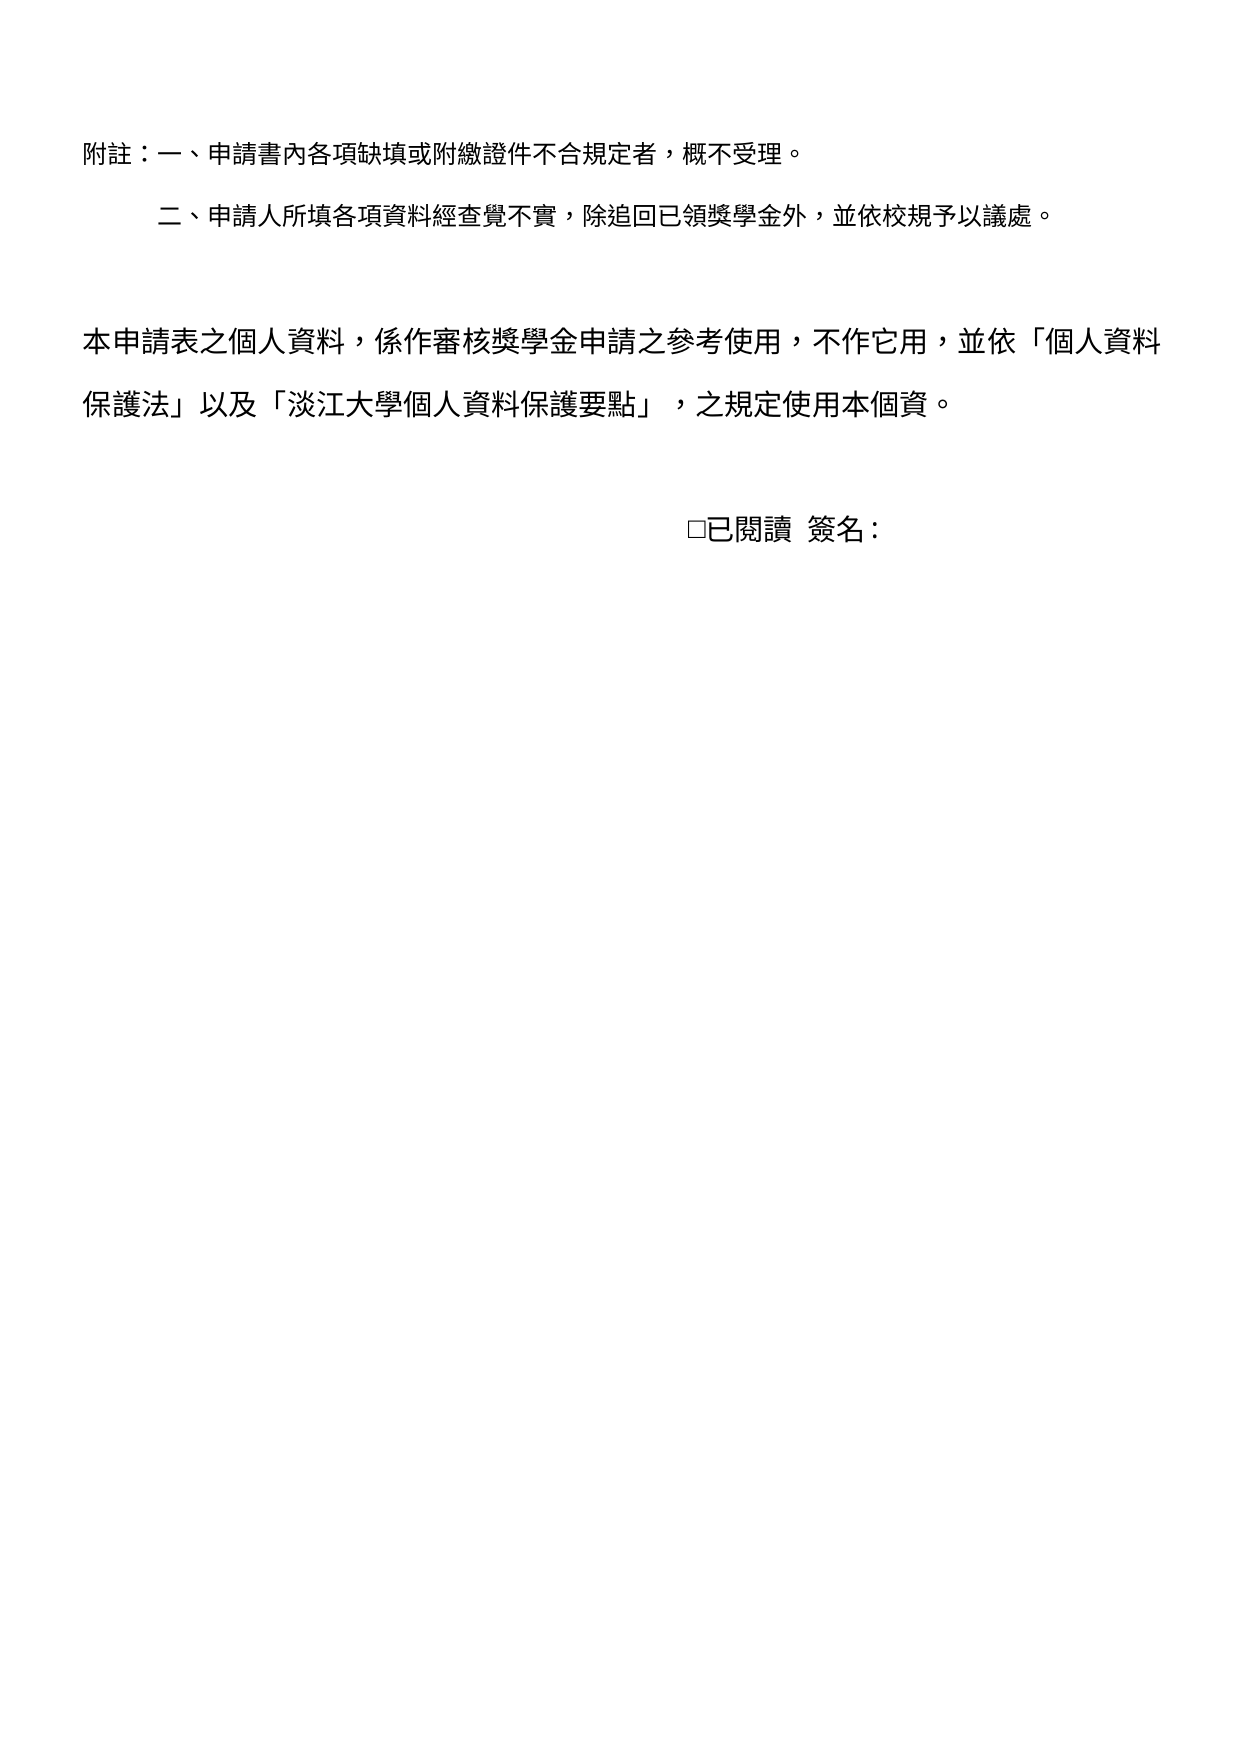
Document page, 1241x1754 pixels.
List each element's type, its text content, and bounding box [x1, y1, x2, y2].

text □已閱讀 簽名: [83, 486, 1163, 548]
text 附註：一、申請書內各項缺填或附繳證件不合規定者，概不受理。 [83, 111, 1163, 173]
text 二、申請人所填各項資料經查覺不實，除追回已領獎學金外，並依校規予以議處。 [83, 173, 1163, 236]
text 本申請表之個人資料，係作審核獎學金申請之參考使用，不作它用，並依「個人資料保護法」以及「淡江大學個人資料保護要點」，之規定使用本個資。 [83, 298, 1163, 423]
